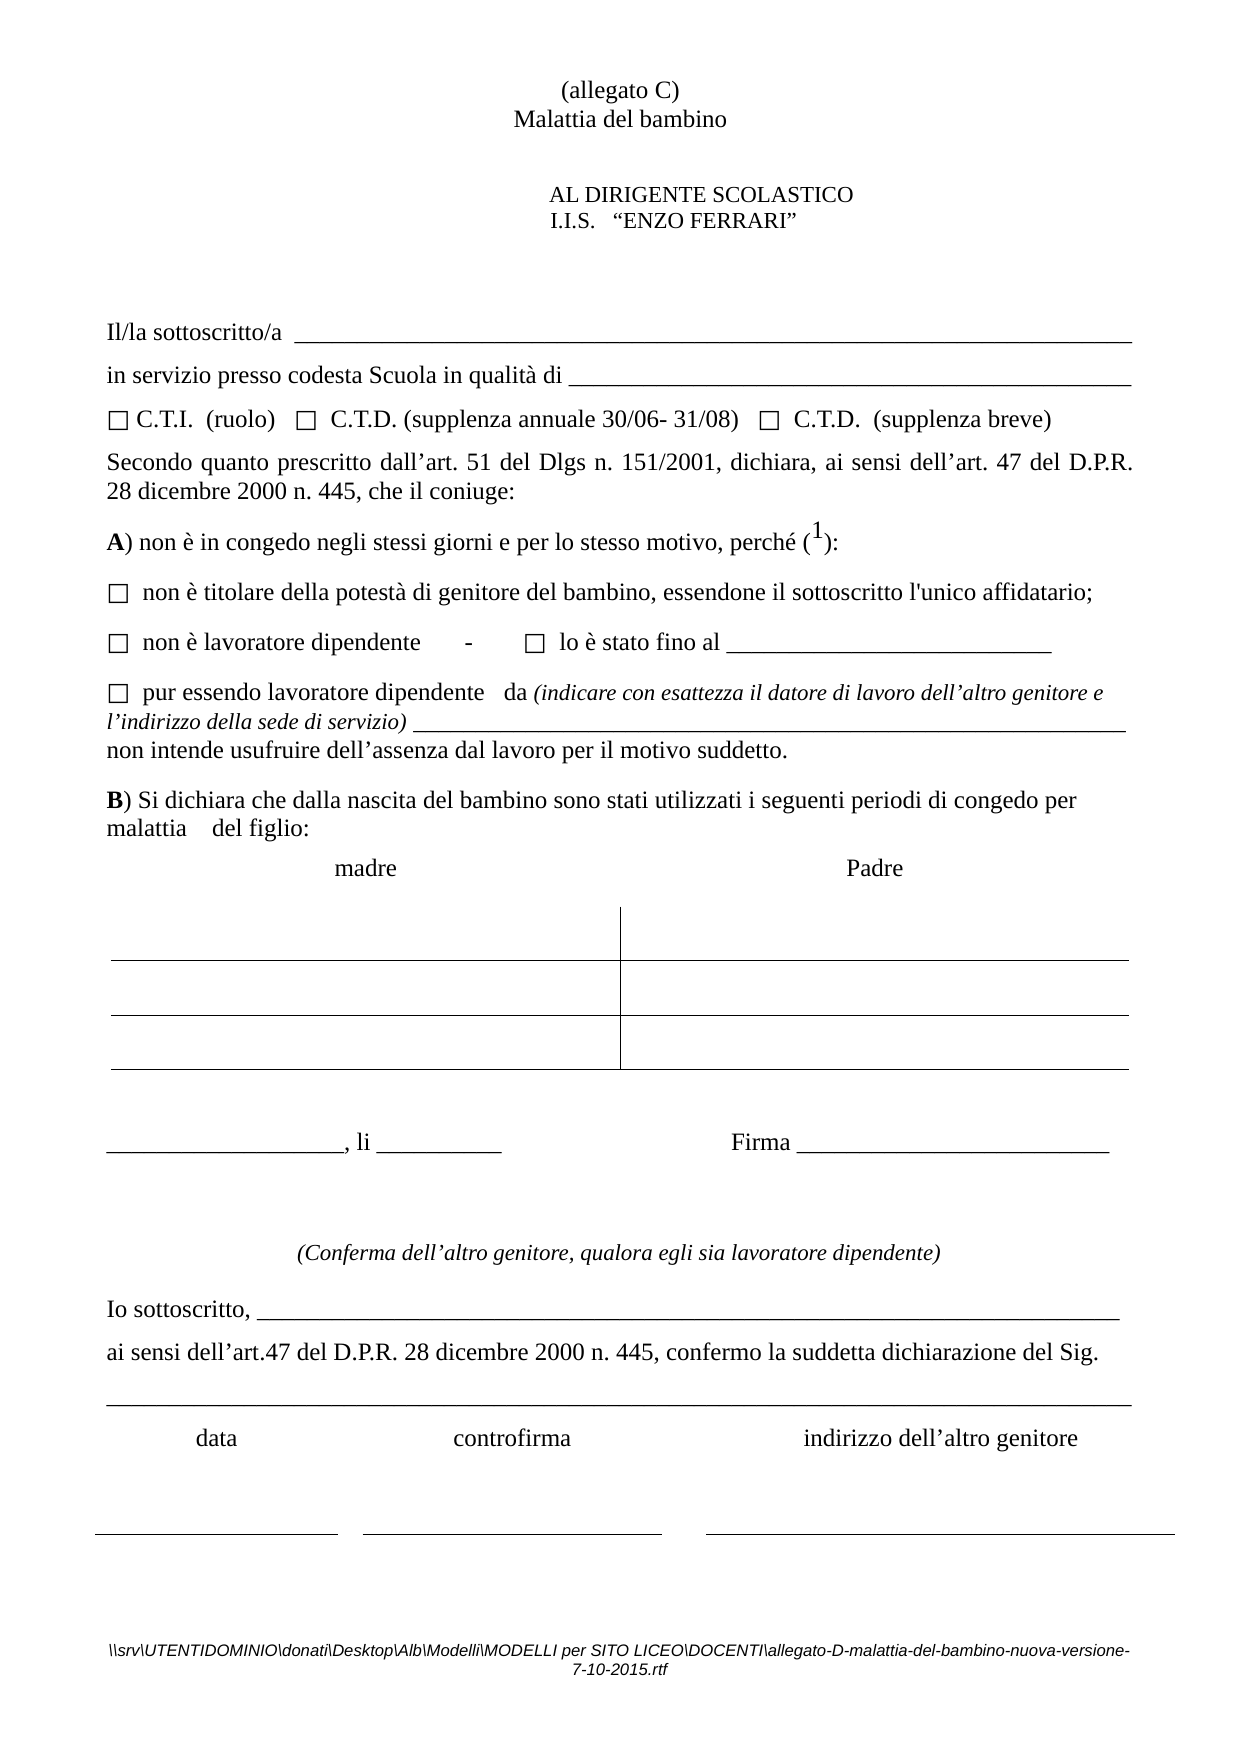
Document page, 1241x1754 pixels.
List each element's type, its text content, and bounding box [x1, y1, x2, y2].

table_header [662, 1423, 706, 1477]
text Il/la sottoscritto/a ___________________________________________________________________ [106, 317, 1134, 346]
text (Conferma dell’altro genitore, qualora egli sia lavoratore dipendente) [106, 1238, 1134, 1265]
text Secondo quanto prescritto dall’art. 51 del Dlgs n. 151/2001, dichiara, ai sensi dell’art. 47 del D.P.R. 28 dicembre 2000 n. 445, che il coniuge: [106, 447, 1134, 505]
table_header ___________________, li __________ [95, 1127, 542, 1181]
text AL DIRIGENTE SCOLASTICO [106, 181, 1134, 207]
table_header [338, 1423, 362, 1477]
text □ non è titolare della potestà di genitore del bambino, essendone il sottoscritto l'unico affidatario; [106, 577, 1134, 606]
text Io sottoscritto, _____________________________________________________________________ ai sensi dell’art.47 del D.P.R. 28 dicembre 2000 n. 445, confermo la suddetta dichiarazione del Sig. __________________________________________________________________________________ [106, 1294, 1134, 1409]
table_header indirizzo dell’altro genitore [706, 1423, 1175, 1477]
text B) Si dichiara che dalla nascita del bambino sono stati utilizzati i seguenti periodi di congedo per malattia del figlio: [106, 785, 1134, 842]
table_header [542, 1127, 719, 1181]
table_cell [111, 907, 620, 960]
table_header Padre [620, 853, 1129, 907]
text I.I.S. “ENZO FERRARI” [106, 207, 1134, 233]
table_header controfirma [363, 1423, 662, 1477]
text in servizio presso codesta Scuola in qualità di _____________________________________________ [106, 361, 1134, 389]
table_cell [621, 1016, 1129, 1069]
table_cell [621, 961, 1129, 1015]
table_cell [338, 1477, 362, 1534]
table_cell [662, 1477, 706, 1534]
table_cell [111, 1016, 620, 1069]
table_cell [95, 1477, 338, 1534]
text A) non è in congedo negli stessi giorni e per lo stesso motivo, perché (1): [106, 515, 1134, 556]
table_cell [363, 1477, 662, 1534]
table_header Firma _________________________ [720, 1127, 1160, 1181]
text □ C.T.I. (ruolo) □ C.T.D. (supplenza annuale 30/06- 31/08) ⁮ □ C.T.D. (supplenza breve) [106, 404, 1134, 433]
table_cell [706, 1477, 1175, 1534]
text □ non è lavoratore dipendente - □ lo è stato fino al __________________________ [106, 627, 1134, 656]
text □ pur essendo lavoratore dipendente da (indicare con esattezza il datore di lavoro dell’altro genitore e l’indirizzo della sede di servizio) _________________________________________________________ non intende usufruire dell’assenza dal lavoro per il motivo suddetto. [106, 677, 1134, 764]
text (allegato C) [106, 75, 1134, 104]
table_header data [95, 1423, 338, 1477]
table_cell [111, 961, 620, 1015]
table_cell [621, 907, 1129, 960]
table_header madre [111, 853, 620, 907]
text Malattia del bambino [106, 104, 1134, 132]
